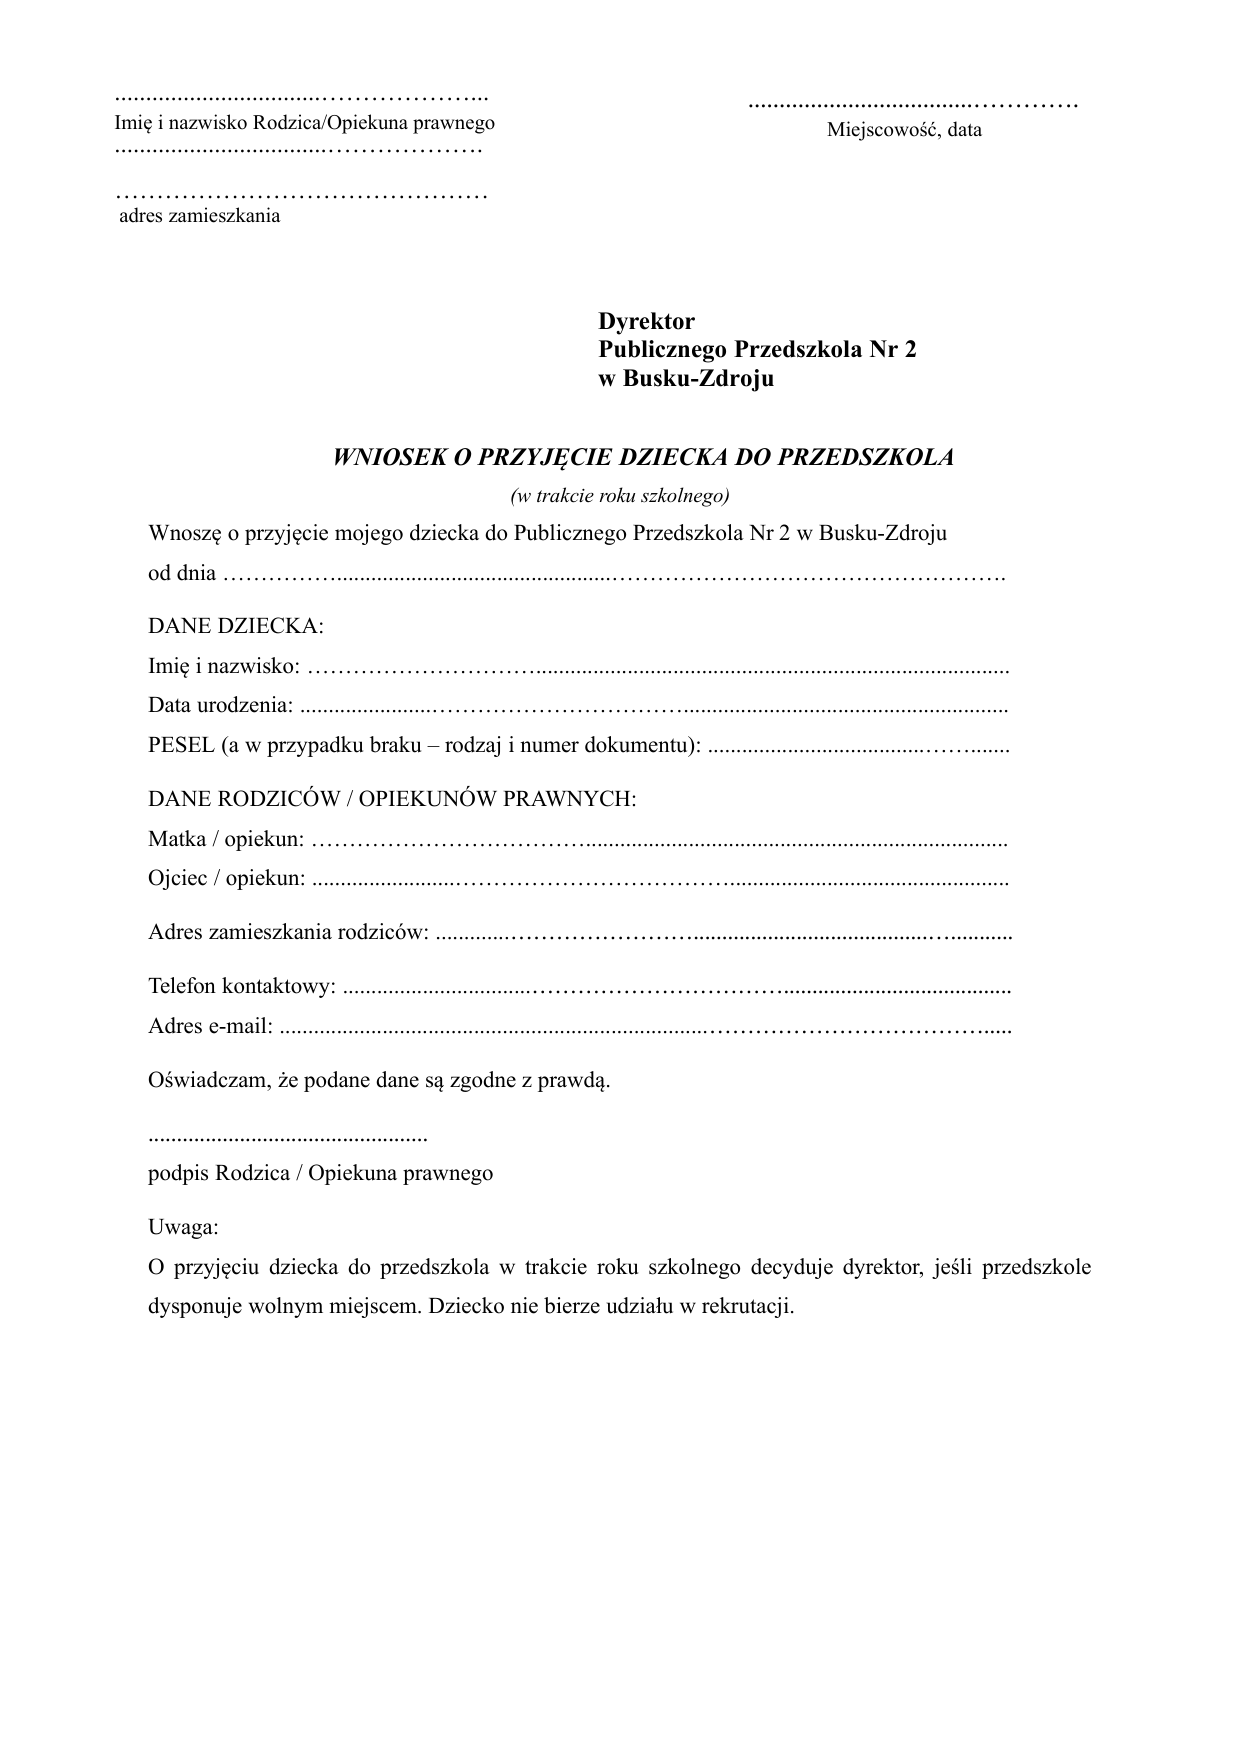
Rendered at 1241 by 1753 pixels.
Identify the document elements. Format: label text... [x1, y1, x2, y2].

text WNIOSEK O PRZYJĘCIE DZIECKA DO PRZEDSZKOLA [332, 443, 978, 471]
text PESEL (a w przypadku braku – rodzaj i numer dokumentu): ......................................……....... [148, 732, 1035, 757]
text Telefon kontaktowy: .................................……………………………........................................ [148, 973, 1038, 998]
text Adres zamieszkania rodziców: .............…………………….........................................…........... [148, 919, 1037, 944]
text w Busku-Zdroju [598, 364, 941, 392]
text adres zamieszkania [114, 204, 508, 227]
text Data urodzenia: .......................……………………………......................................................... [148, 692, 1035, 718]
text podpis Rodzica / Opiekuna prawnego [148, 1160, 505, 1186]
text Adres e-mail: ...........................................................................………………………………..... [148, 1013, 1038, 1038]
text Imię i nazwisko: …………………………................................................................................... [148, 653, 1035, 678]
text DANE RODZICÓW / OPIEKUNÓW PRAWNYCH: [148, 786, 662, 811]
text ................................................. [148, 1121, 454, 1146]
text Dyrektor [598, 307, 783, 335]
text dysponuje wolnym miejscem. Dziecko nie bierze udziału w rekrutacji. [148, 1293, 1116, 1319]
text ....................................…………. [748, 86, 1095, 113]
text Oświadczam, że podane dane są zgodne z prawdą. [148, 1067, 635, 1092]
text Publicznego Przedszkola Nr 2 [598, 336, 941, 363]
text Uwaga: [148, 1214, 244, 1240]
text od dnia ……………................................................……………………………………………. [148, 559, 1031, 585]
text Miejscowość, data [785, 118, 1095, 141]
text Wnoszę o przyjęcie mojego dziecka do Publicznego Przedszkola Nr 2 w Busku-Zdroju [148, 520, 1031, 545]
text Ojciec / opiekun: .........................………………………………................................................. [148, 865, 1034, 890]
text Imię i nazwisko Rodzica/Opiekuna prawnego ..................................………………. ……………………………………… [114, 111, 508, 203]
text Matka / opiekun: ……………………………….......................................................................... [148, 826, 1034, 851]
text .................................………………... [114, 79, 508, 106]
text (w trakcie roku szkolnego) [510, 484, 756, 507]
text DANE DZIECKA: [148, 613, 349, 639]
text O przyjęciu dziecka do przedszkola w trakcie roku szkolnego decyduje dyrektor, jeśli przedszkole [148, 1254, 1116, 1279]
